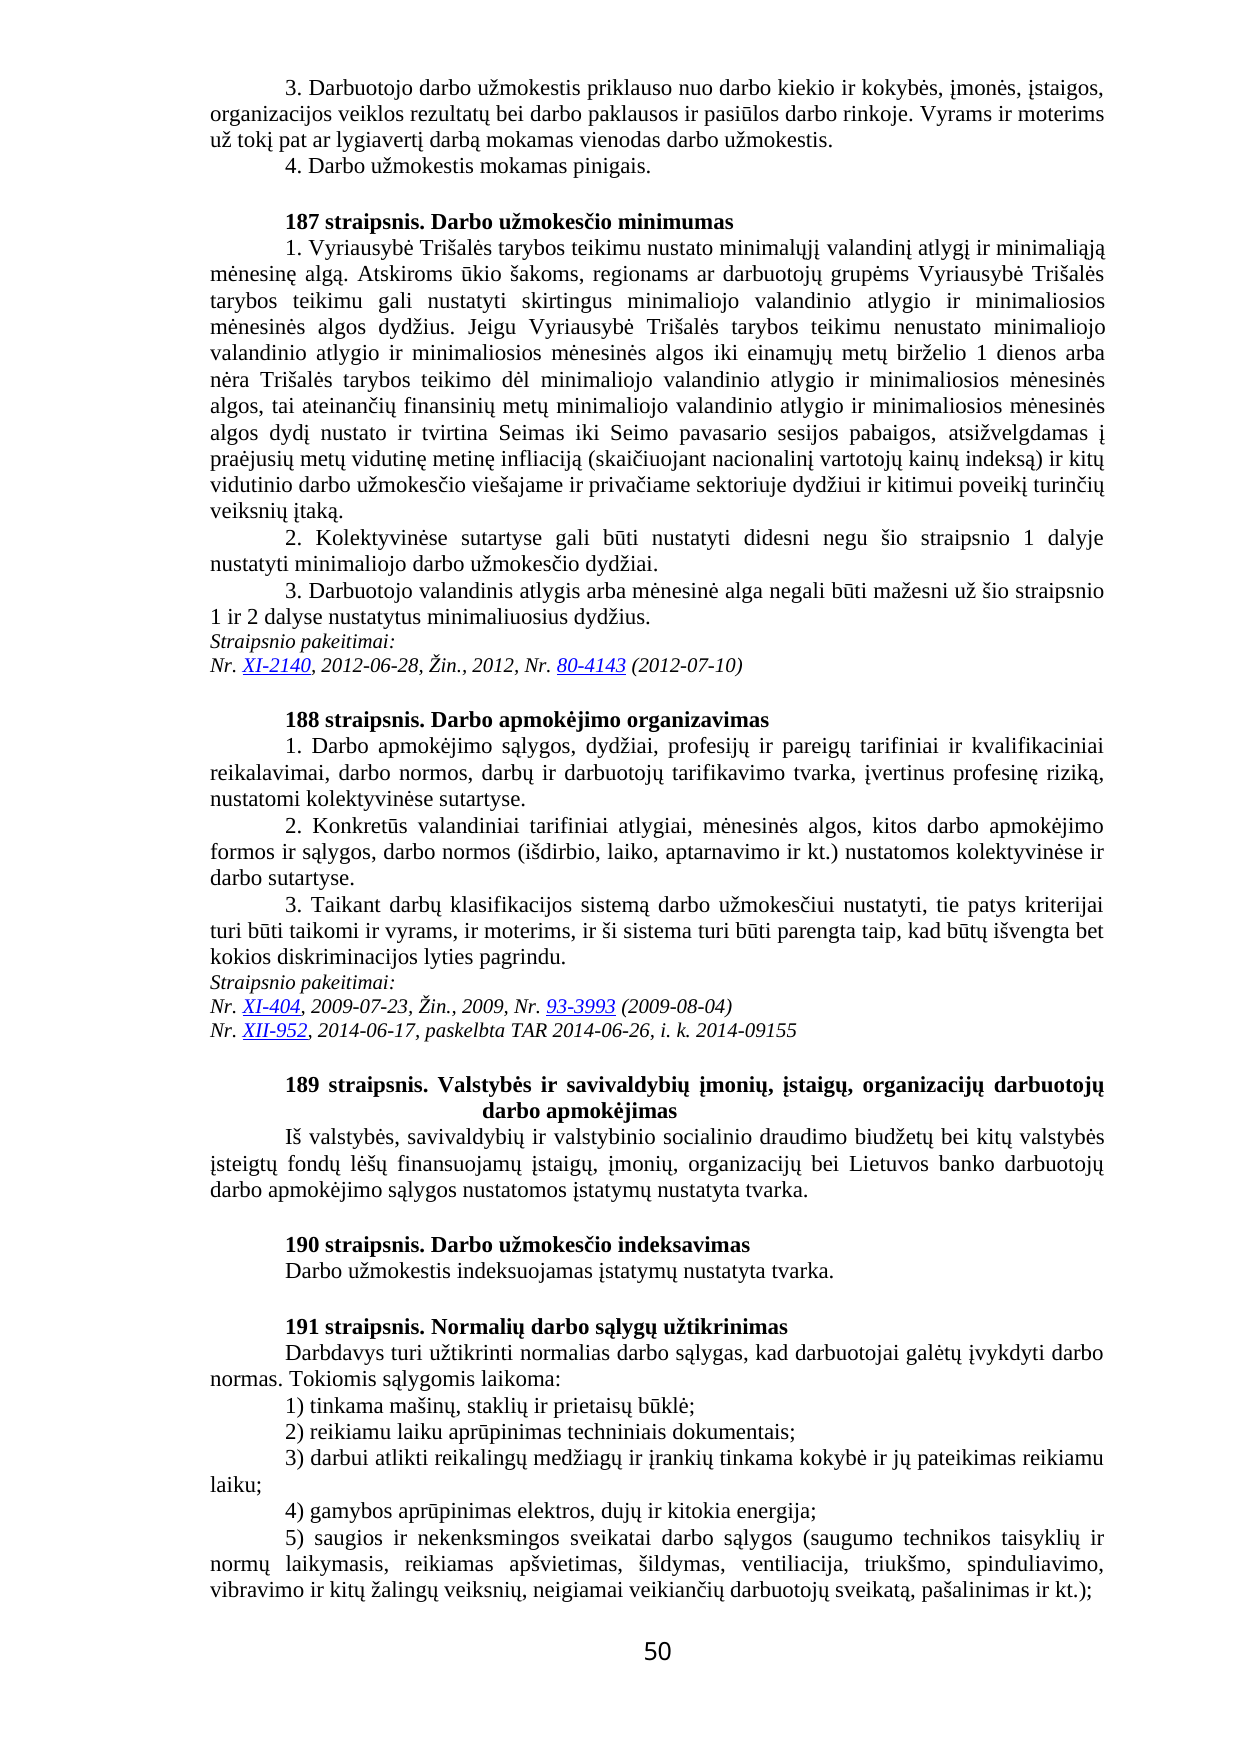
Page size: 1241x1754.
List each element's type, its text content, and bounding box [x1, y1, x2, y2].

text 3. Darbuotojo darbo užmokestis priklauso nuo darbo kiekio ir kokybės, įmonės, įstaigos, organizacijos veiklos rezultatų bei darbo paklausos ir pasiūlos darbo rinkoje. Vyrams ir moterims už tokį pat ar lygiavertį darbą mokamas vienodas darbo užmokestis. [210, 73, 1106, 153]
text Straipsnio pakeitimai: [210, 629, 1106, 653]
text Darbo užmokestis indeksuojamas įstatymų nustatyta tvarka. [210, 1258, 1106, 1284]
text 191 straipsnis. normalių darbo sąlygų užtikrinimas [210, 1313, 1106, 1339]
text Nr. XI-404, 2009-07-23, Žin., 2009, Nr. 93-3993 (2009-08-04) [210, 994, 1106, 1018]
text Straipsnio pakeitimai: [210, 970, 1106, 994]
text 1) tinkama mašinų, staklių ir prietaisų būklė; [210, 1392, 1106, 1418]
text 5) saugios ir nekenksmingos sveikatai darbo sąlygos (saugumo technikos taisyklių ir normų laikymasis, reikiamas apšvietimas, šildymas, ventiliacija, triukšmo, spinduliavimo, vibravimo ir kitų žalingų veiksnių, neigiamai veikiančių darbuotojų sveikatą, pašalinimas ir kt.); [210, 1523, 1106, 1603]
text 2. Kolektyvinėse sutartyse gali būti nustatyti didesni negu šio straipsnio 1 dalyje nustatyti minimaliojo darbo užmokesčio dydžiai. [210, 524, 1106, 577]
text 189 straipsnis. Valstybės ir savivaldybių įmonių, įstaigų, organizacijų darbuotojų darbo apmokėjimas [285, 1071, 1106, 1123]
text 190 straipsnis. Darbo užmokesčio indeksavimas [210, 1231, 1106, 1258]
text 2) reikiamu laiku aprūpinimas techniniais dokumentais; [210, 1418, 1106, 1444]
text 1. Darbo apmokėjimo sąlygos, dydžiai, profesijų ir pareigų tarifiniai ir kvalifikaciniai reikalavimai, darbo normos, darbų ir darbuotojų tarifikavimo tvarka, įvertinus profesinę riziką, nustatomi kolektyvinėse sutartyse. [210, 733, 1106, 812]
text 4. Darbo užmokestis mokamas pinigais. [210, 153, 1106, 179]
text Iš valstybės, savivaldybių ir valstybinio socialinio draudimo biudžetų bei kitų valstybės įsteigtų fondų lėšų finansuojamų įstaigų, įmonių, organizacijų bei Lietuvos banko darbuotojų darbo apmokėjimo sąlygos nustatomos įstatymų nustatyta tvarka. [210, 1123, 1106, 1202]
text 4) gamybos aprūpinimas elektros, dujų ir kitokia energija; [210, 1497, 1106, 1523]
text Nr. XI-2140, 2012-06-28, Žin., 2012, Nr. 80-4143 (2012-07-10) [210, 653, 1106, 677]
text 2. Konkretūs valandiniai tarifiniai atlygiai, mėnesinės algos, kitos darbo apmokėjimo formos ir sąlygos, darbo normos (išdirbio, laiko, aptarnavimo ir kt.) nustatomos kolektyvinėse ir darbo sutartyse. [210, 812, 1106, 891]
text 3) darbui atlikti reikalingų medžiagų ir įrankių tinkama kokybė ir jų pateikimas reikiamu laiku; [210, 1444, 1106, 1497]
text Nr. XII-952, 2014-06-17, paskelbta TAR 2014-06-26, i. k. 2014-09155 [210, 1018, 1106, 1042]
text 3. Darbuotojo valandinis atlygis arba mėnesinė alga negali būti mažesni už šio straipsnio 1 ir 2 dalyse nustatytus minimaliuosius dydžius. [210, 577, 1106, 629]
text 188 straipsnis. Darbo apmokėjimo organizavimas [210, 706, 1106, 733]
text 1. Vyriausybė Trišalės tarybos teikimu nustato minimalųjį valandinį atlygį ir minimaliąją mėnesinę algą. Atskiroms ūkio šakoms, regionams ar darbuotojų grupėms Vyriausybė Trišalės tarybos teikimu gali nustatyti skirtingus minimaliojo valandinio atlygio ir minimaliosios mėnesinės algos dydžius. Jeigu Vyriausybė Trišalės tarybos teikimu nenustato minimaliojo valandinio atlygio ir minimaliosios mėnesinės algos iki einamųjų metų birželio 1 dienos arba nėra Trišalės tarybos teikimo dėl minimaliojo valandinio atlygio ir minimaliosios mėnesinės algos, tai ateinančių finansinių metų minimaliojo valandinio atlygio ir minimaliosios mėnesinės algos dydį nustato ir tvirtina Seimas iki Seimo pavasario sesijos pabaigos, atsižvelgdamas į praėjusių metų vidutinę metinę infliaciją (skaičiuojant nacionalinį vartotojų kainų indeksą) ir kitų vidutinio darbo užmokesčio viešajame ir privačiame sektoriuje dydžiui ir kitimui poveikį turinčių veiksnių įtaką. [210, 234, 1106, 524]
text 187 straipsnis. Darbo užmokesčio minimumas [210, 208, 1106, 234]
text Darbdavys turi užtikrinti normalias darbo sąlygas, kad darbuotojai galėtų įvykdyti darbo normas. Tokiomis sąlygomis laikoma: [210, 1339, 1106, 1392]
text 3. Taikant darbų klasifikacijos sistemą darbo užmokesčiui nustatyti, tie patys kriterijai turi būti taikomi ir vyrams, ir moterims, ir ši sistema turi būti parengta taip, kad būtų išvengta bet kokios diskriminacijos lyties pagrindu. [210, 891, 1106, 970]
